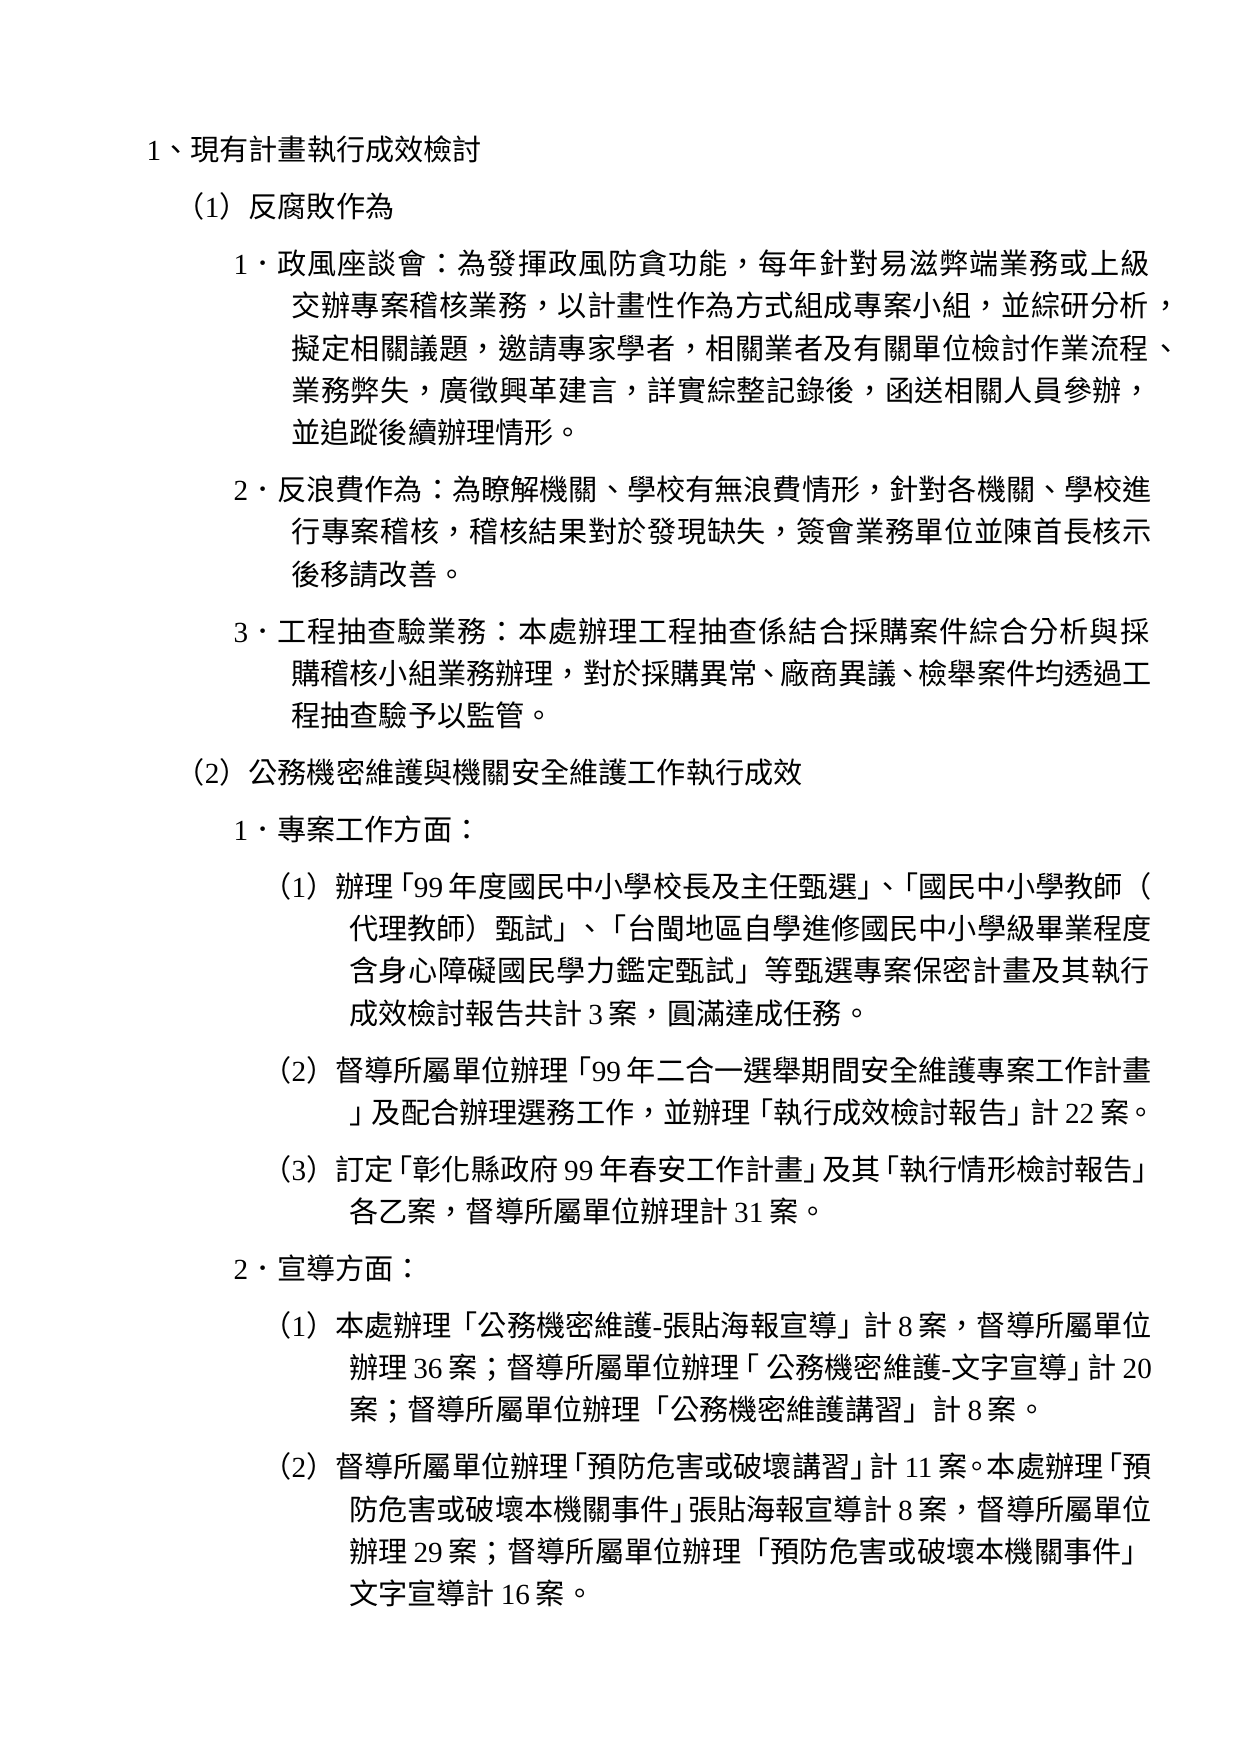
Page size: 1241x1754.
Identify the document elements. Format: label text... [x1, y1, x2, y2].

list 本處辦理「公務機密維護-張貼海報宣導」計8案，督導所屬單位辦理36案；督導所屬單位辦理「 公務機密維護-文字宣導」計20案；督導所屬單位辦理「公務機密維護講習」計8案。 [262, 1302, 1152, 1429]
list 訂定「彰化縣政府99年春安工作計畫」及其「執行情形檢討報告」各乙案，督導所屬單位辦理計31案。 [262, 1146, 1152, 1231]
list 督導所屬單位辦理「預防危害或破壞講習」計11案。本處辦理「預防危害或破壞本機關事件」張貼海報宣導計8案，督導所屬單位辦理29案；督導所屬單位辦理「預防危害或破壞本機關事件」文字宣導計16案。 [262, 1444, 1152, 1613]
list 宣導方面： [233, 1246, 1152, 1288]
list 反腐敗作為 [175, 184, 1152, 226]
list 工程抽查驗業務：本處辦理工程抽查係結合採購案件綜合分析與採購稽核小組業務辦理，對於採購異常、廠商異議、檢舉案件均透過工程抽查驗予以監管。 [233, 608, 1152, 735]
list 辦理「99年度國民中小學校長及主任甄選」、「國民中小學教師（代理教師）甄試」、「台閩地區自學進修國民中小學級畢業程度含身心障礙國民學力鑑定甄試」等甄選專案保密計畫及其執行成效檢討報告共計3案，圓滿達成任務。 [262, 863, 1152, 1033]
list 政風座談會：為發揮政風防貪功能，每年針對易滋弊端業務或上級交辦專案稽核業務，以計畫性作為方式組成專案小組，並綜研分析，擬定相關議題，邀請專家學者，相關業者及有關單位檢討作業流程、業務弊失，廣徵興革建言，詳實綜整記錄後，函送相關人員參辦，並追蹤後續辦理情形。 [233, 241, 1152, 452]
list 公務機密維護與機關安全維護工作執行成效 [175, 750, 1152, 792]
list 督導所屬單位辦理「99年二合一選舉期間安全維護專案工作計畫」及配合辦理選務工作，並辦理「執行成效檢討報告」計22案。 [262, 1047, 1152, 1132]
list 反浪費作為：為瞭解機關、學校有無浪費情形，針對各機關、學校進行專案稽核，稽核結果對於發現缺失，簽會業務單位並陳首長核示後移請改善。 [233, 467, 1152, 594]
list 現有計畫執行成效檢討 [146, 127, 1152, 169]
list 專案工作方面： [233, 807, 1152, 849]
